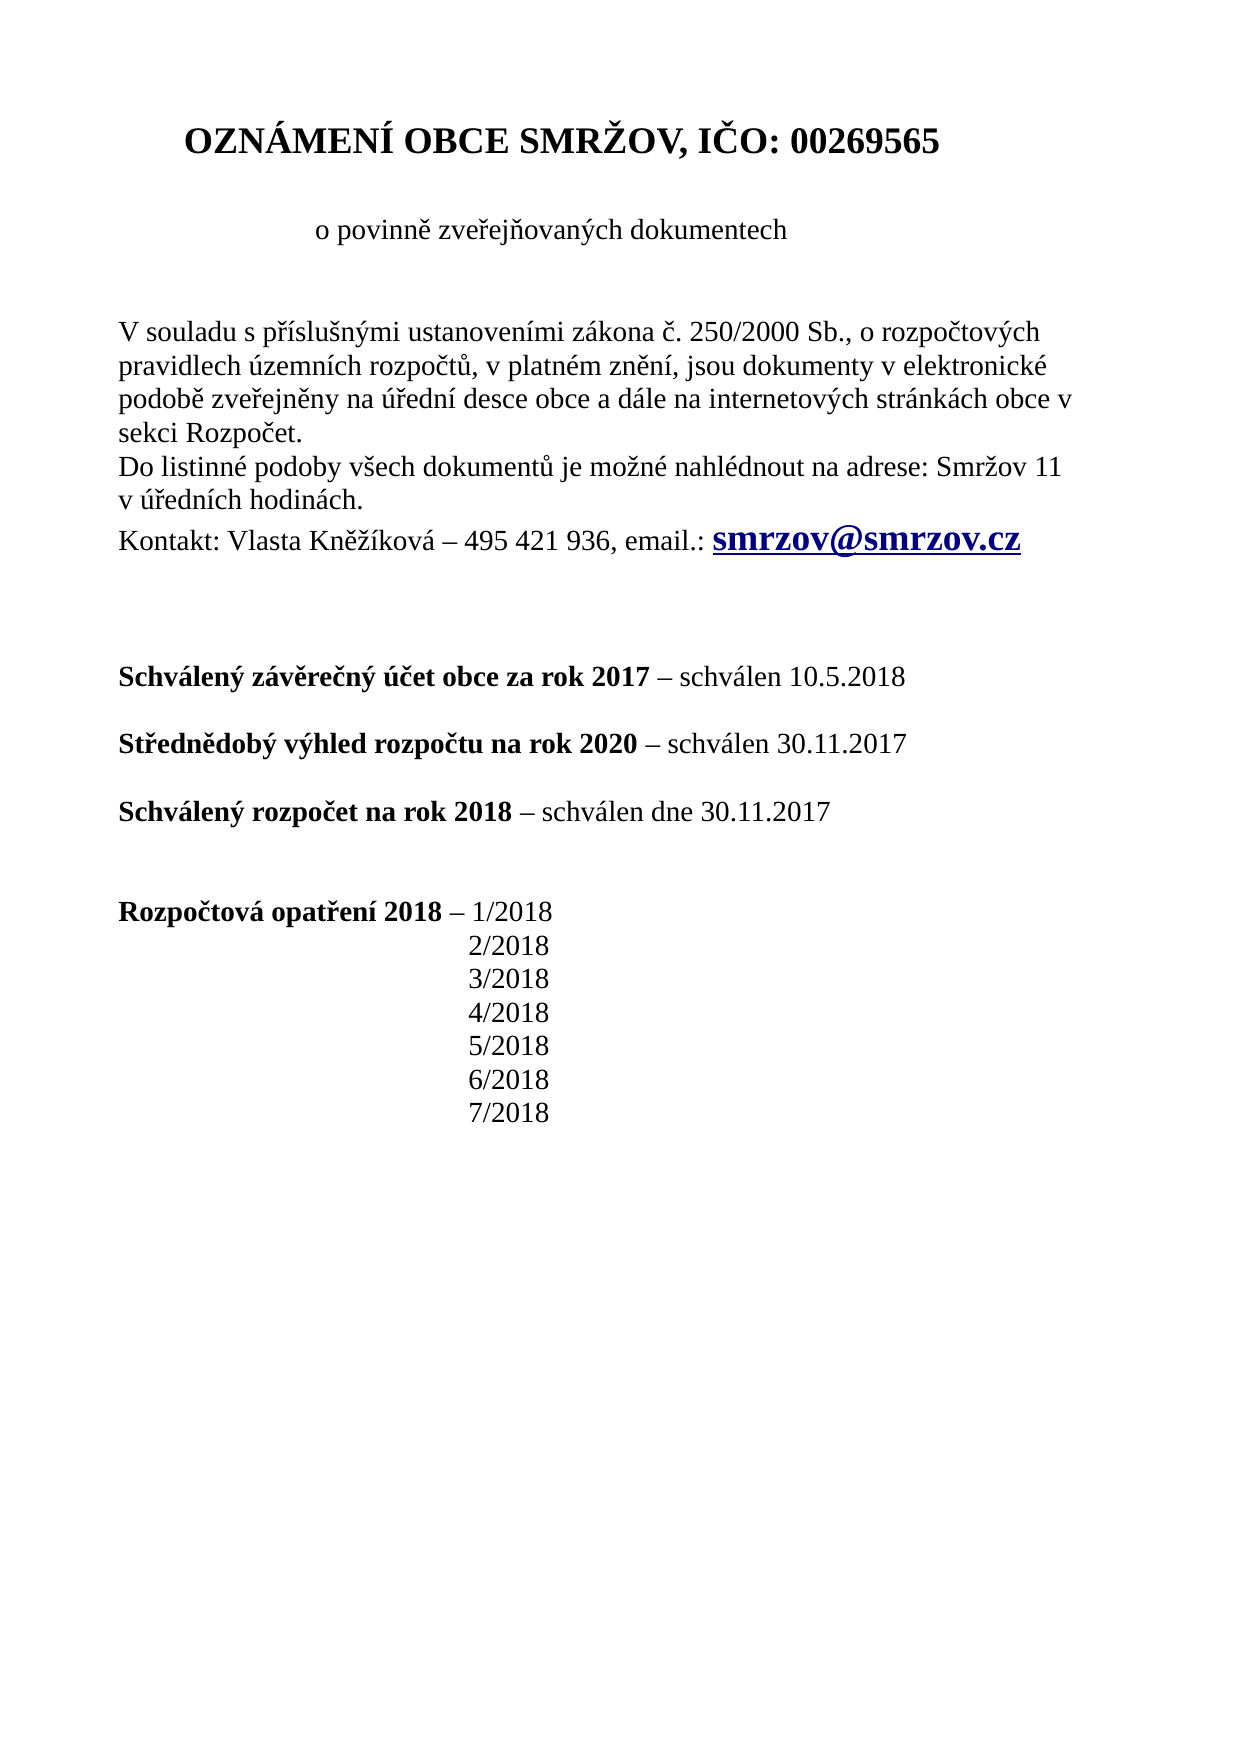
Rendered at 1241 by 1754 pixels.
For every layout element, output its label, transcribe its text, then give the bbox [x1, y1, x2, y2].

text 6/2018 [118, 1062, 1122, 1096]
text Rozpočtová opatření 2018 – 1/2018 [118, 894, 1122, 928]
text 2/2018 [118, 928, 1122, 961]
text V souladu s příslušnými ustanoveními zákona č. 250/2000 Sb., o rozpočtových pravidlech územních rozpočtů, v platném znění, jsou dokumenty v elektronické podobě zveřejněny na úřední desce obce a dále na internetových stránkách obce v sekci Rozpočet. [118, 314, 1122, 449]
text o povinně zveřejňovaných dokumentech [118, 204, 1122, 247]
text 4/2018 [118, 995, 1122, 1028]
text Do listinné podoby všech dokumentů je možné nahlédnout na adrese: Smržov 11 [118, 449, 1122, 482]
text OZNÁMENÍ OBCE SMRŽOV, IČO: 00269565 [118, 118, 1122, 161]
text v úředních hodinách. [118, 482, 1122, 516]
text 7/2018 [118, 1096, 1122, 1129]
text Schválený závěrečný účet obce za rok 2017 – schválen 10.5.2018 [118, 659, 1122, 693]
text Kontakt: Vlasta Kněžíková – 495 421 936, email.: smrzov@smrzov.cz [118, 516, 1122, 559]
text Schválený rozpočet na rok 2018 – schválen dne 30.11.2017 [118, 794, 1122, 827]
text Střednědobý výhled rozpočtu na rok 2020 – schválen 30.11.2017 [118, 727, 1122, 760]
text 3/2018 [118, 961, 1122, 995]
text 5/2018 [118, 1028, 1122, 1062]
